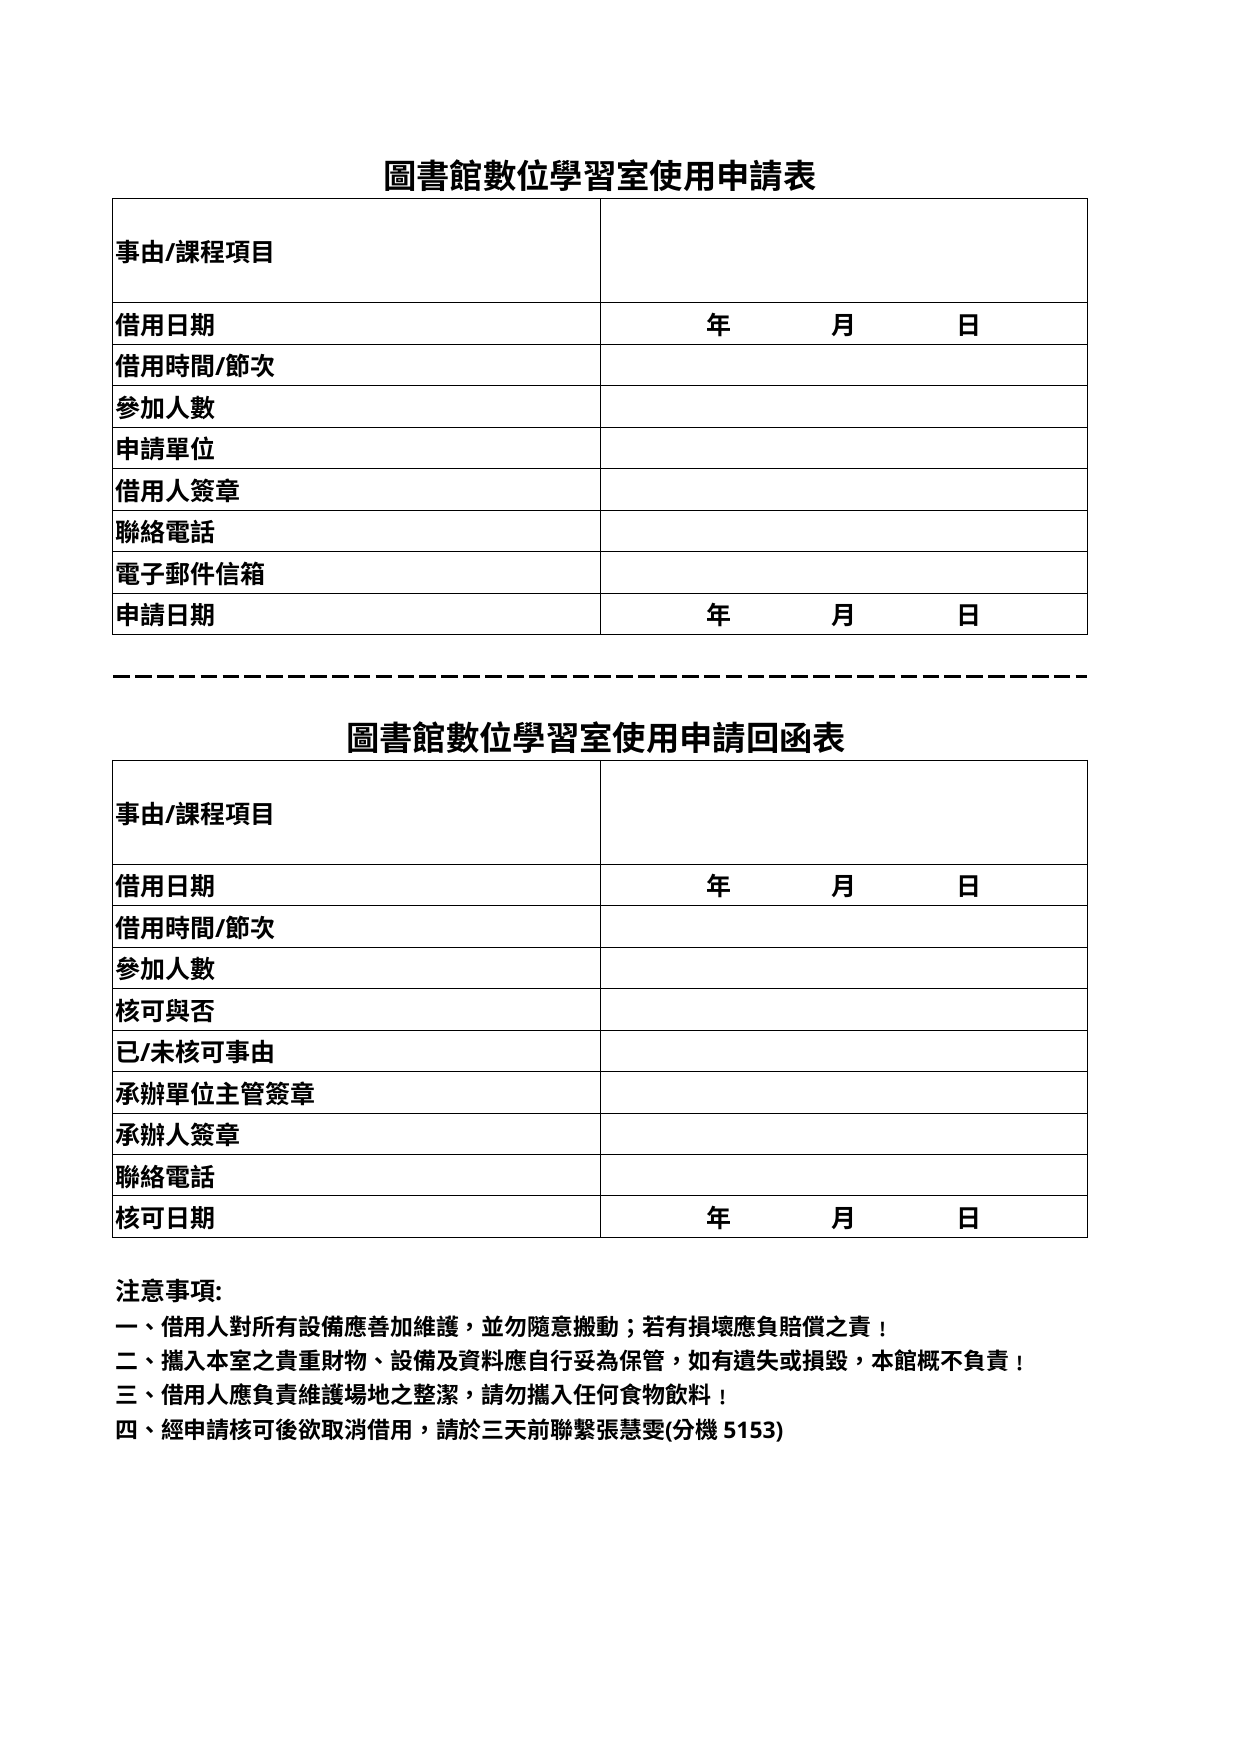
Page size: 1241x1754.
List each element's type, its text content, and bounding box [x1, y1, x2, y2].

table_cell [1088, 593, 1240, 634]
table_cell [601, 1155, 1087, 1195]
table_cell 參加人數 [113, 948, 600, 988]
table_cell [112, 675, 1087, 711]
table_cell [1088, 1071, 1240, 1112]
table_cell 借用人簽章 [113, 469, 600, 509]
table_cell 年 月 日 [601, 1196, 1087, 1237]
table_cell 聯絡電話 [113, 1155, 600, 1195]
table_cell 電子郵件信箱 [113, 552, 600, 592]
table_cell [1088, 198, 1240, 302]
table_header [1087, 150, 1240, 198]
table_cell 核可日期 [113, 1196, 600, 1237]
table_cell [601, 989, 1087, 1029]
table_cell [601, 1031, 1087, 1071]
table_header 圖書館數位學習室使用申請表 [112, 150, 1087, 198]
table_cell [1088, 905, 1240, 947]
table_cell 聯絡電話 [113, 511, 600, 551]
table_cell [1088, 1154, 1240, 1195]
table_cell 已/未核可事由 [113, 1031, 600, 1071]
table_cell [1088, 1113, 1240, 1154]
table_cell 申請單位 [113, 428, 600, 468]
table_cell 借用日期 [113, 865, 600, 905]
table_cell [1088, 947, 1240, 988]
table_cell [601, 345, 1087, 385]
table_cell [112, 1238, 600, 1272]
table_cell [1088, 344, 1240, 385]
table_cell [601, 948, 1087, 988]
table_cell 核可與否 [113, 989, 600, 1029]
table_cell [1088, 1030, 1240, 1071]
table_cell 事由/課程項目 [113, 199, 600, 302]
table_cell [601, 469, 1087, 509]
table_cell 二、攜入本室之貴重財物、設備及資料應自行妥為保管，如有遺失或損毀，本館概不負責﹗ [112, 1343, 1240, 1377]
table_cell [601, 1114, 1087, 1154]
table_cell 事由/課程項目 [113, 761, 600, 864]
table_cell [1087, 711, 1240, 760]
table_cell 借用時間/節次 [113, 906, 600, 947]
table_cell 三、借用人應負責維護場地之整潔，請勿攜入任何食物飲料﹗ [112, 1377, 1240, 1411]
table_cell [601, 906, 1087, 947]
table_cell 承辦單位主管簽章 [113, 1072, 600, 1112]
table_cell 承辦人簽章 [113, 1114, 600, 1154]
table_cell [1088, 760, 1240, 864]
table_cell [1088, 427, 1240, 468]
table_cell [1087, 1237, 1240, 1272]
table_cell 注意事項: [112, 1272, 600, 1308]
table_cell [1088, 1195, 1240, 1237]
table_cell 一、借用人對所有設備應善加維護，並勿隨意搬動；若有損壞應負賠償之責﹗ [112, 1308, 1240, 1342]
table_cell [601, 199, 1087, 302]
table_cell 申請日期 [113, 594, 600, 634]
table_cell [1087, 634, 1240, 675]
table_cell [601, 386, 1087, 427]
table_cell [601, 1072, 1087, 1112]
table_cell [1088, 988, 1240, 1029]
table_cell [1088, 864, 1240, 905]
table_cell 參加人數 [113, 386, 600, 427]
table_cell [1088, 510, 1240, 551]
table_cell [600, 635, 1087, 675]
table_cell 借用日期 [113, 303, 600, 344]
table_cell 年 月 日 [601, 594, 1087, 634]
table_cell 借用時間/節次 [113, 345, 600, 385]
table_cell [1088, 468, 1240, 509]
table_cell [1088, 385, 1240, 427]
table_cell [1087, 1272, 1240, 1308]
table_cell [601, 552, 1087, 592]
table_cell [600, 1272, 1087, 1308]
table_cell [1088, 551, 1240, 592]
table_cell 四、經申請核可後欲取消借用，請於三天前聯繫張慧雯(分機5153) [112, 1411, 1240, 1446]
table_cell [600, 1238, 1087, 1272]
table_cell [112, 635, 600, 675]
table_cell 年 月 日 [601, 303, 1087, 344]
table_cell [601, 428, 1087, 468]
table_cell [601, 761, 1087, 864]
table_cell [601, 511, 1087, 551]
table_cell [1087, 675, 1240, 711]
table_cell [1088, 302, 1240, 344]
table_cell 年 月 日 [601, 865, 1087, 905]
table_cell 圖書館數位學習室使用申請回函表 [112, 711, 1087, 760]
